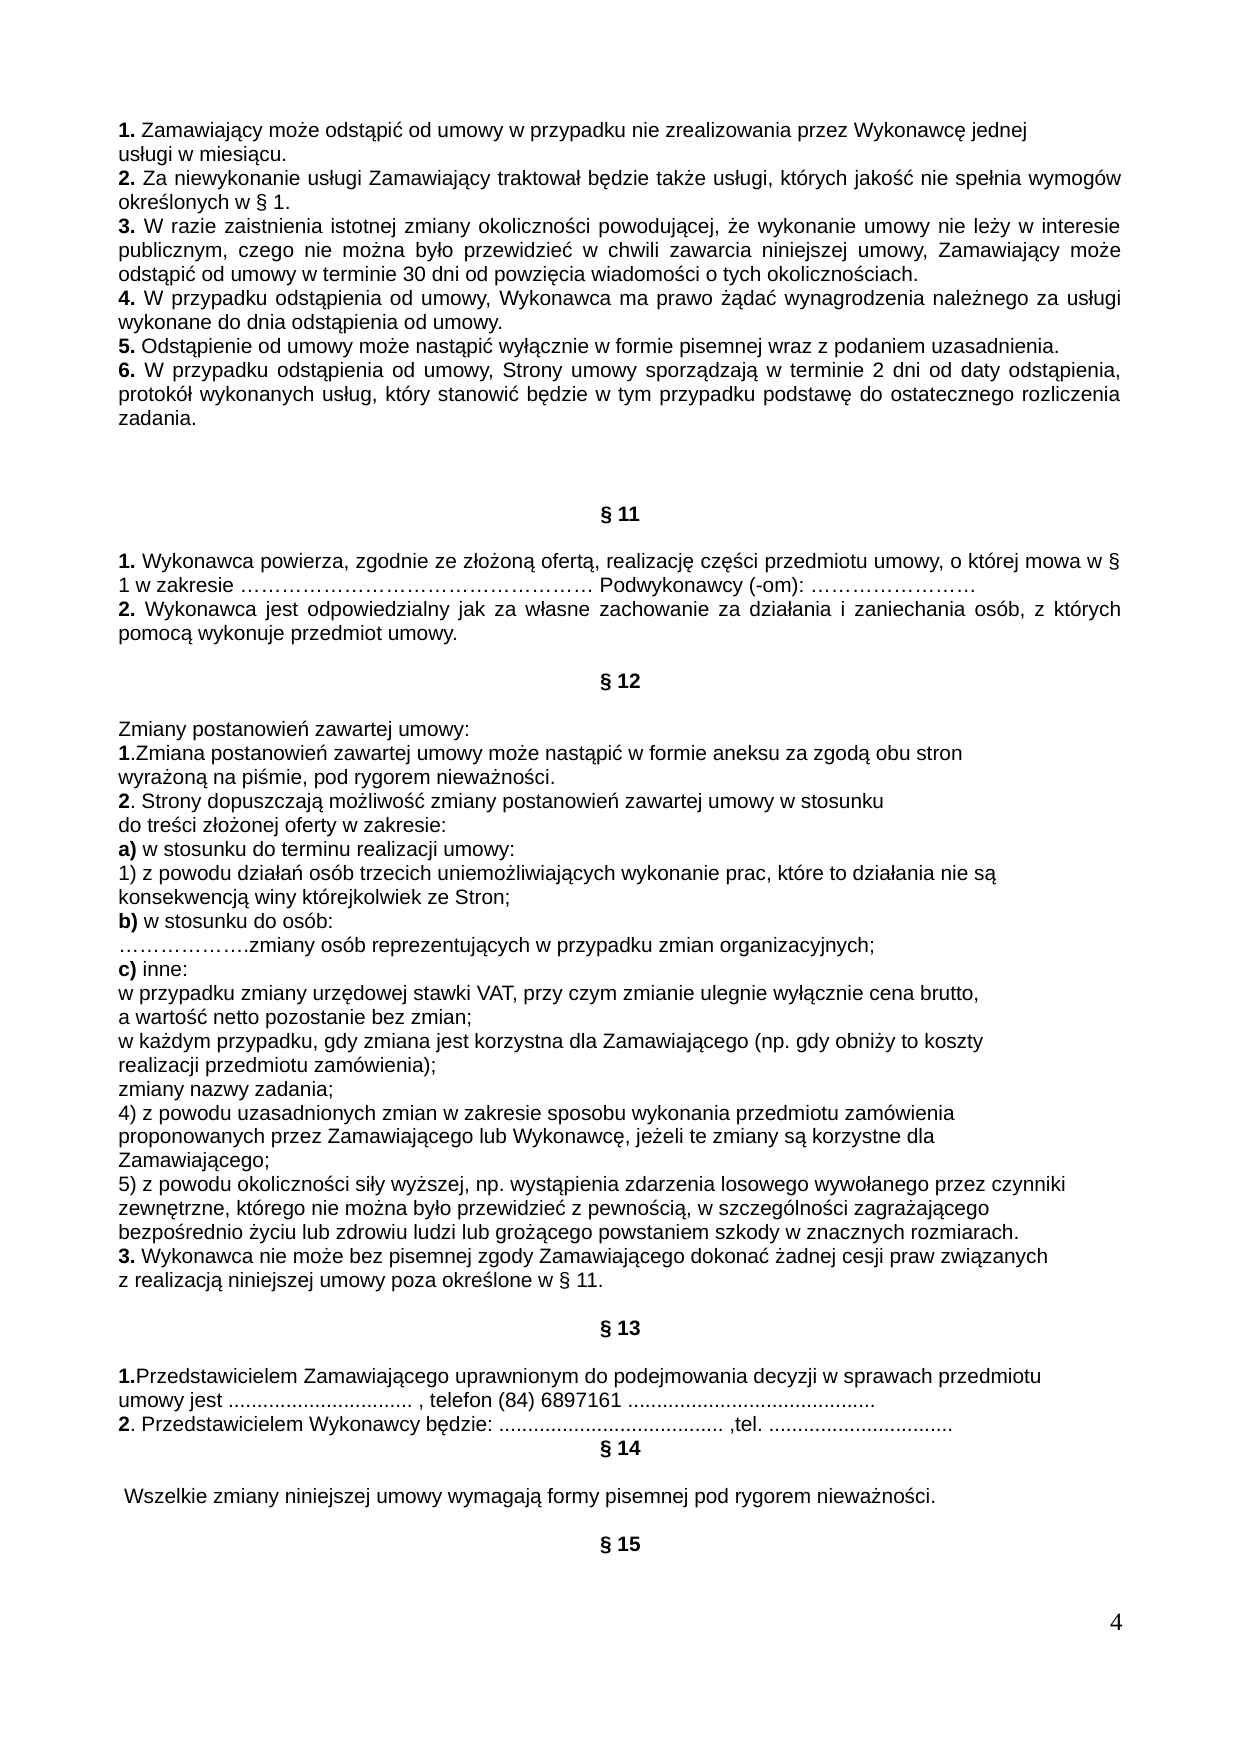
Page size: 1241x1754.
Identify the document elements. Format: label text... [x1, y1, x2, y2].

text b) w stosunku do osób: [118, 909, 1122, 933]
text 1. Zamawiający może odstąpić od umowy w przypadku nie zrealizowania przez Wykonawcę jednej [118, 118, 1122, 142]
text 6. W przypadku odstąpienia od umowy, Strony umowy sporządzają w terminie 2 dni od daty odstąpienia, protokół wykonanych usług, który stanowić będzie w tym przypadku podstawę do ostatecznego rozliczenia zadania. [118, 358, 1122, 429]
text do treści złożonej oferty w zakresie: [118, 813, 1122, 837]
text 4. W przypadku odstąpienia od umowy, Wykonawca ma prawo żądać wynagrodzenia należnego za usługi wykonane do dnia odstąpienia od umowy. [118, 286, 1122, 334]
text zewnętrzne, którego nie można było przewidzieć z pewnością, w szczególności zagrażającego [118, 1196, 1122, 1220]
text konsekwencją winy którejkolwiek ze Stron; [118, 885, 1122, 909]
text bezpośrednio życiu lub zdrowiu ludzi lub grożącego powstaniem szkody w znacznych rozmiarach. [118, 1220, 1122, 1244]
text zmiany nazwy zadania; [118, 1076, 1122, 1100]
text 4) z powodu uzasadnionych zmian w zakresie sposobu wykonania przedmiotu zamówienia [118, 1100, 1122, 1124]
text § 12 [118, 669, 1122, 693]
text z realizacją niniejszej umowy poza określone w § 11. [118, 1268, 1122, 1292]
text umowy jest ................................ , telefon (84) 6897161 ........................................... [118, 1388, 1122, 1412]
text 3. Wykonawca nie może bez pisemnej zgody Zamawiającego dokonać żadnej cesji praw związanych [118, 1244, 1122, 1268]
text § 14 [118, 1436, 1122, 1460]
text 2. Strony dopuszczają możliwość zmiany postanowień zawartej umowy w stosunku [118, 789, 1122, 813]
text § 13 [118, 1316, 1122, 1340]
text 5. Odstąpienie od umowy może nastąpić wyłącznie w formie pisemnej wraz z podaniem uzasadnienia. [118, 334, 1122, 358]
text 1.Zmiana postanowień zawartej umowy może nastąpić w formie aneksu za zgodą obu stron [118, 741, 1122, 765]
text a wartość netto pozostanie bez zmian; [118, 1004, 1122, 1028]
text Wszelkie zmiany niniejszej umowy wymagają formy pisemnej pod rygorem nieważności. [118, 1484, 1122, 1508]
text w przypadku zmiany urzędowej stawki VAT, przy czym zmianie ulegnie wyłącznie cena brutto, [118, 981, 1122, 1004]
text Zmiany postanowień zawartej umowy: [118, 717, 1122, 741]
text proponowanych przez Zamawiającego lub Wykonawcę, jeżeli te zmiany są korzystne dla [118, 1124, 1122, 1148]
text § 11 [118, 501, 1122, 525]
text 1.Przedstawicielem Zamawiającego uprawnionym do podejmowania decyzji w sprawach przedmiotu [118, 1364, 1122, 1388]
text 2. Za niewykonanie usługi Zamawiający traktował będzie także usługi, których jakość nie spełnia wymogów określonych w § 1. [118, 166, 1122, 214]
text 2. Przedstawicielem Wykonawcy będzie: ....................................... ,tel. ................................ [118, 1412, 1122, 1436]
text 1) z powodu działań osób trzecich uniemożliwiających wykonanie prac, które to działania nie są [118, 861, 1122, 885]
text wyrażoną na piśmie, pod rygorem nieważności. [118, 765, 1122, 789]
text 3. W razie zaistnienia istotnej zmiany okoliczności powodującej, że wykonanie umowy nie leży w interesie publicznym, czego nie można było przewidzieć w chwili zawarcia niniejszej umowy, Zamawiający może odstąpić od umowy w terminie 30 dni od powzięcia wiadomości o tych okolicznościach. [118, 214, 1122, 286]
text 5) z powodu okoliczności siły wyższej, np. wystąpienia zdarzenia losowego wywołanego przez czynniki [118, 1172, 1122, 1196]
text w każdym przypadku, gdy zmiana jest korzystna dla Zamawiającego (np. gdy obniży to koszty [118, 1028, 1122, 1052]
text a) w stosunku do terminu realizacji umowy: [118, 837, 1122, 861]
text realizacji przedmiotu zamówienia); [118, 1052, 1122, 1076]
text ……………….zmiany osób reprezentujących w przypadku zmian organizacyjnych; [118, 933, 1122, 957]
text Zamawiającego; [118, 1148, 1122, 1172]
text usługi w miesiącu. [118, 142, 1122, 166]
text 1. Wykonawca powierza, zgodnie ze złożoną ofertą, realizację części przedmiotu umowy, o której mowa w § 1 w zakresie …………………………………………… Podwykonawcy (-om): …………………… [118, 549, 1122, 597]
text 2. Wykonawca jest odpowiedzialny jak za własne zachowanie za działania i zaniechania osób, z których pomocą wykonuje przedmiot umowy. [118, 597, 1122, 645]
text § 15 [118, 1532, 1122, 1556]
text c) inne: [118, 957, 1122, 981]
